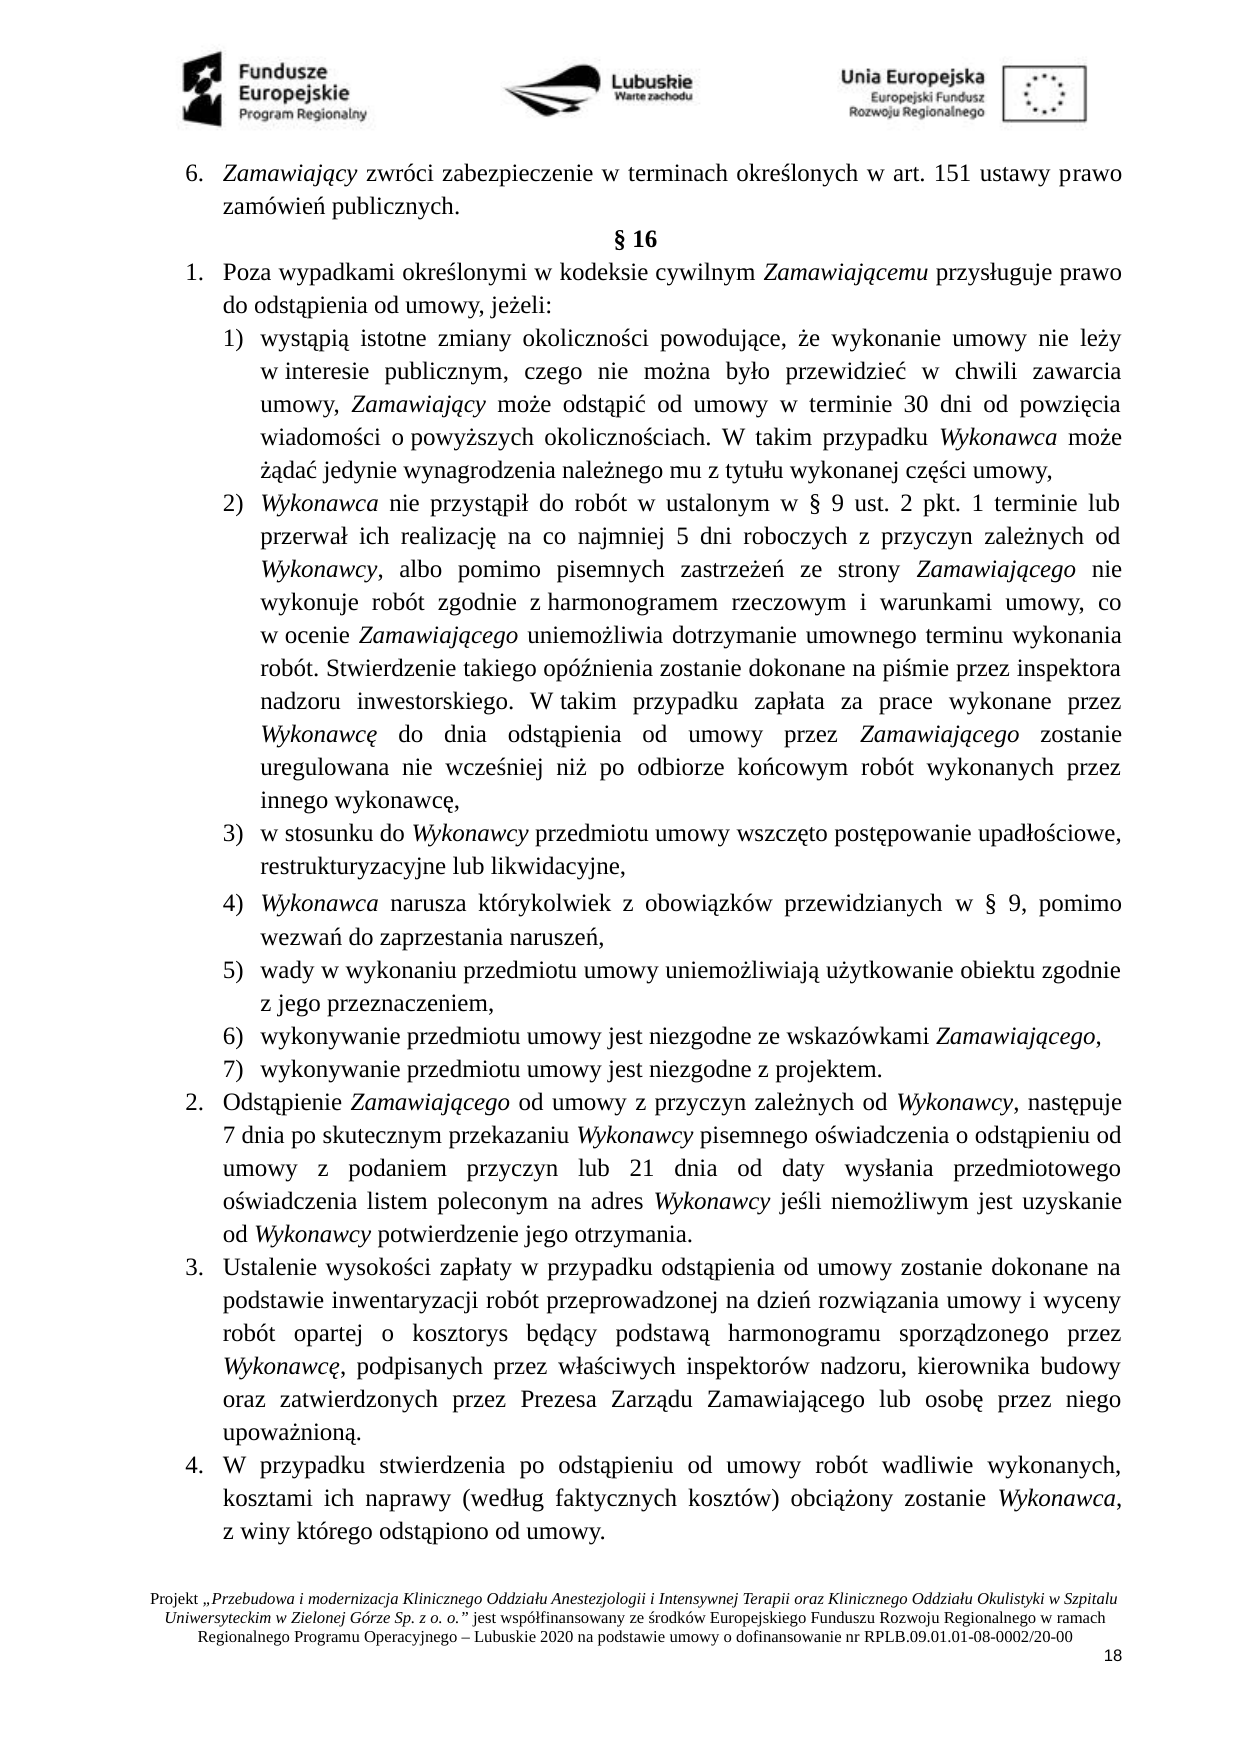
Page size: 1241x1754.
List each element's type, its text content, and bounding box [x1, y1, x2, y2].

list Odstąpienie Zamawiającego od umowy z przyczyn zależnych od Wykonawcy, następuje 7 dnia po skutecznym przekazaniu Wykonawcy pisemnego oświadczenia o odstąpieniu od umowy z podaniem przyczyn lub 21 dnia od daty wysłania przedmiotowego oświadczenia listem poleconym na adres Wykonawcy jeśli niemożliwym jest uzyskanie od Wykonawcy potwierdzenie jego otrzymania. [185, 1087, 1122, 1248]
list Wykonawca narusza którykolwiek z obowiązków przewidzianych w § 9, pomimo wezwań do zaprzestania naruszeń, [223, 884, 1122, 951]
list W przypadku stwierdzenia po odstąpieniu od umowy robót wadliwie wykonanych, kosztami ich naprawy (według faktycznych kosztów) obciążony zostanie Wykonawca, z winy którego odstąpiono od umowy. [185, 1450, 1122, 1545]
list wady w wykonaniu przedmiotu umowy uniemożliwiają użytkowanie obiektu zgodnie z jego przeznaczeniem, [223, 955, 1122, 1017]
list wykonywanie przedmiotu umowy jest niezgodne ze wskazówkami Zamawiającego, [223, 1021, 1122, 1050]
list Poza wypadkami określonymi w kodeksie cywilnym Zamawiającemu przysługuje prawo do odstąpienia od umowy, jeżeli: [185, 257, 1122, 319]
text § 16 [148, 224, 1123, 253]
list Ustalenie wysokości zapłaty w przypadku odstąpienia od umowy zostanie dokonane na podstawie inwentaryzacji robót przeprowadzonej na dzień rozwiązania umowy i wyceny robót opartej o kosztorys będący podstawą harmonogramu sporządzonego przez Wykonawcę, podpisanych przez właściwych inspektorów nadzoru, kierownika budowy oraz zatwierdzonych przez Prezesa Zarządu Zamawiającego lub osobę przez niego upoważnioną. [185, 1252, 1122, 1446]
list Zamawiający zwróci zabezpieczenie w terminach określonych w art. 151 ustawy prawo zamówień publicznych. [185, 158, 1122, 219]
list Wykonawca nie przystąpił do robót w ustalonym w § 9 ust. 2 pkt. 1 terminie lub przerwał ich realizację na co najmniej 5 dni roboczych z przyczyn zależnych od Wykonawcy, albo pomimo pisemnych zastrzeżeń ze strony Zamawiającego nie wykonuje robót zgodnie z harmonogramem rzeczowym i warunkami umowy, co w ocenie Zamawiającego uniemożliwia dotrzymanie umownego terminu wykonania robót. Stwierdzenie takiego opóźnienia zostanie dokonane na piśmie przez inspektora nadzoru inwestorskiego. W takim przypadku zapłata za prace wykonane przez Wykonawcę do dnia odstąpienia od umowy przez Zamawiającego zostanie uregulowana nie wcześniej niż po odbiorze końcowym robót wykonanych przez innego wykonawcę, [223, 488, 1122, 814]
list wykonywanie przedmiotu umowy jest niezgodne z projektem. [223, 1054, 1122, 1083]
list w stosunku do Wykonawcy przedmiotu umowy wszczęto postępowanie upadłościowe, restrukturyzacyjne lub likwidacyjne, [223, 818, 1122, 880]
list wystąpią istotne zmiany okoliczności powodujące, że wykonanie umowy nie leży w interesie publicznym, czego nie można było przewidzieć w chwili zawarcia umowy, Zamawiający może odstąpić od umowy w terminie 30 dni od powzięcia wiadomości o powyższych okolicznościach. W takim przypadku Wykonawca może żądać jedynie wynagrodzenia należnego mu z tytułu wykonanej części umowy, [223, 323, 1122, 484]
